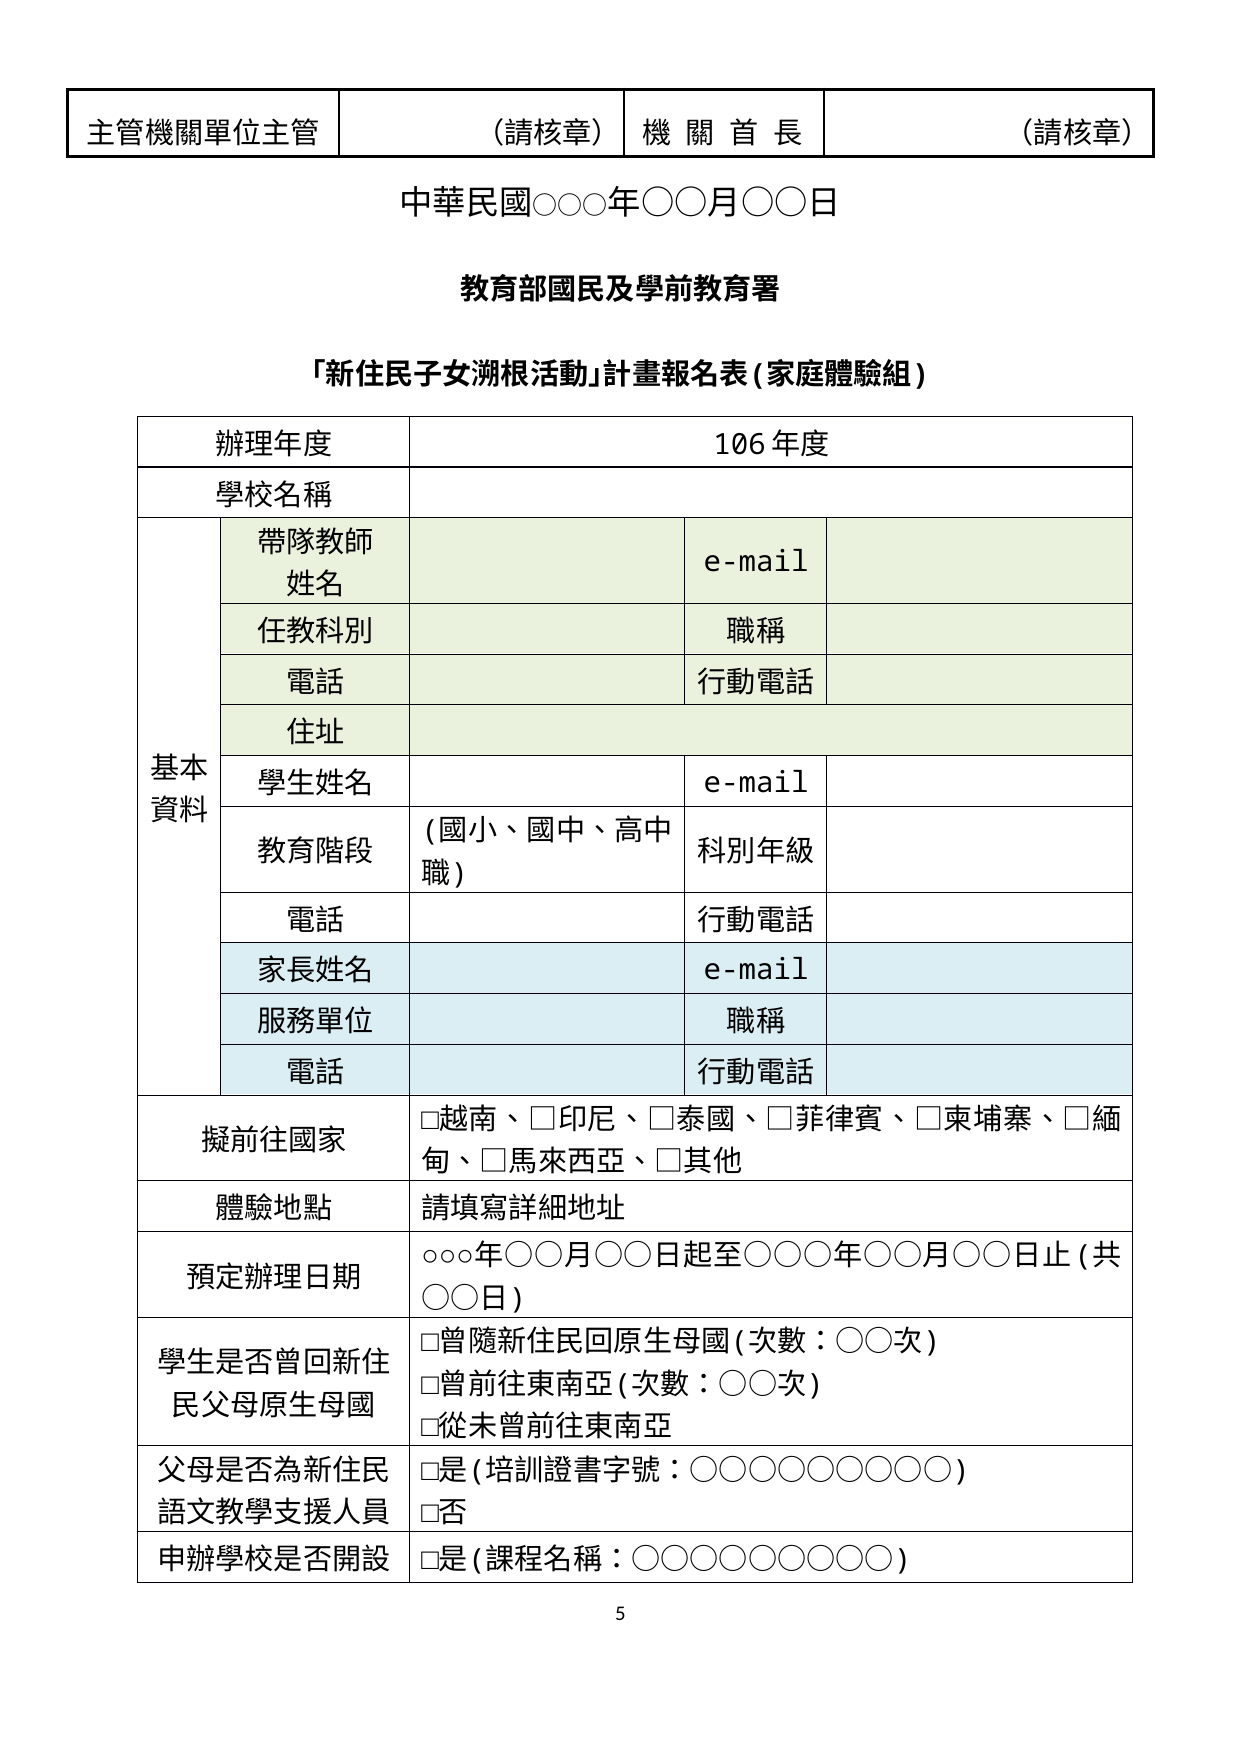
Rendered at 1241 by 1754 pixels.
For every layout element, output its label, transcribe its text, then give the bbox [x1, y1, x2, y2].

table_cell [827, 943, 1132, 993]
table_cell □曾隨新住民回原生母國(次數：○○次) □曾前往東南亞(次數：○○次) □從未曾前往東南亞 [410, 1318, 1132, 1445]
table_cell [410, 893, 684, 942]
table_cell [827, 1045, 1132, 1094]
table_cell 電話 [221, 655, 409, 704]
table_cell （請核章） [825, 91, 1152, 155]
table_header 辦理年度 [138, 417, 409, 466]
table_cell 學生姓名 [221, 756, 409, 806]
table_cell [410, 518, 684, 603]
text ｢新住民子女溯根活動｣計畫報名表(家庭體驗組) [187, 330, 1053, 393]
table_cell 職稱 [685, 604, 826, 653]
table_cell [410, 994, 684, 1044]
table_cell 住址 [221, 705, 409, 755]
table_cell 學生是否曾回新住民父母原生母國 [138, 1318, 409, 1445]
table_cell [827, 604, 1132, 653]
table_cell [827, 893, 1132, 942]
table_cell 任教科別 [221, 604, 409, 653]
table_cell □是(培訓證書字號：○○○○○○○○○) □否 [410, 1446, 1132, 1531]
table_cell [410, 756, 684, 806]
table_cell e-mail [685, 518, 826, 603]
table_cell 家長姓名 [221, 943, 409, 993]
table_cell 預定辦理日期 [138, 1232, 409, 1317]
table_cell e-mail [685, 756, 826, 806]
table_cell 行動電話 [685, 893, 826, 942]
table_cell [410, 1045, 684, 1094]
table_cell [410, 655, 684, 704]
table_cell 行動電話 [685, 655, 826, 704]
text 教育部國民及學前教育署 [187, 245, 1053, 307]
table_cell □越南、□印尼、□泰國、□菲律賓、□柬埔寨、□緬甸、□馬來西亞、□其他 [410, 1096, 1132, 1180]
table_cell 機 關 首 長 [625, 91, 823, 155]
table_cell 服務單位 [221, 994, 409, 1044]
table_cell [827, 518, 1132, 603]
table_cell e-mail [685, 943, 826, 993]
table_cell [827, 655, 1132, 704]
table_cell 擬前往國家 [138, 1096, 409, 1180]
table_cell 電話 [221, 893, 409, 942]
table_cell 行動電話 [685, 1045, 826, 1094]
text 中華民國○○○年○○月○○日 [187, 158, 1053, 221]
table_cell 體驗地點 [138, 1181, 409, 1231]
table_cell (國小、國中、高中職) [410, 807, 684, 892]
table_cell 請填寫詳細地址 [410, 1181, 1132, 1231]
table_cell 學校名稱 [138, 468, 409, 517]
table_cell 電話 [221, 1045, 409, 1094]
table_cell 主管機關單位主管 [69, 91, 338, 155]
table_cell 科別年級 [685, 807, 826, 892]
table_cell [410, 705, 1132, 755]
table_cell 基本資料 [138, 518, 220, 1094]
table_cell 教育階段 [221, 807, 409, 892]
table_cell □是(課程名稱：○○○○○○○○○) [410, 1532, 1132, 1582]
table_cell [410, 468, 1132, 517]
table_cell [410, 604, 684, 653]
table_cell [827, 756, 1132, 806]
table_header 106年度 [410, 417, 1132, 466]
table_cell 申辦學校是否開設 [138, 1532, 409, 1582]
table_cell [827, 807, 1132, 892]
table_cell 父母是否為新住民語文教學支援人員 [138, 1446, 409, 1531]
table_cell 職稱 [685, 994, 826, 1044]
table_cell [410, 943, 684, 993]
table_cell [827, 994, 1132, 1044]
table_cell （請核章） [340, 91, 623, 155]
table_cell ○○○年○○月○○日起至○○○年○○月○○日止(共○○日) [410, 1232, 1132, 1317]
table_cell 帶隊教師 姓名 [221, 518, 409, 603]
